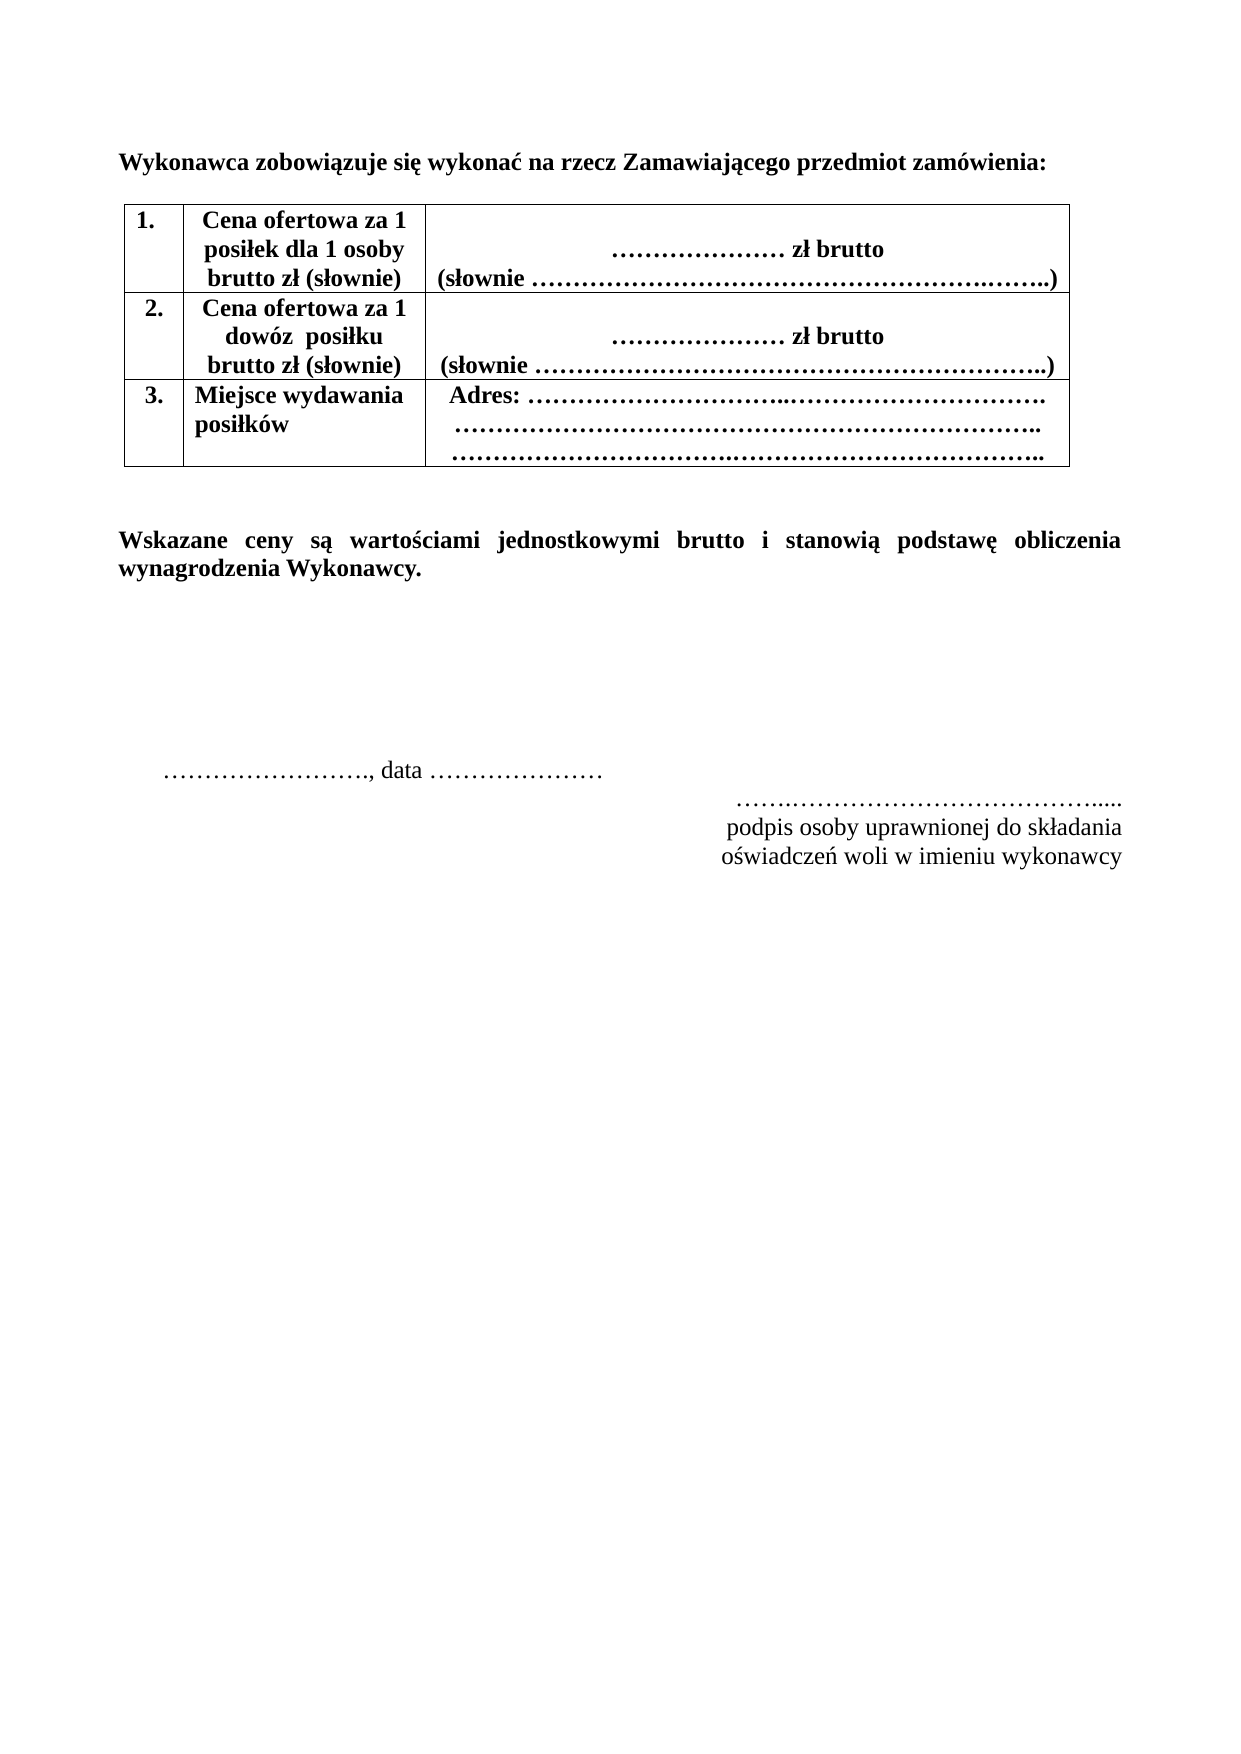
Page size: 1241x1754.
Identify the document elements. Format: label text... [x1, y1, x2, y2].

text podpis osoby uprawnionej do składania [118, 812, 1122, 841]
table_cell Cena ofertowa za 1 dowóz posiłku brutto zł (słownie) [184, 293, 425, 379]
table_cell 2. [125, 293, 183, 379]
text ……………………., data ………………… …….………………………………..... [118, 755, 1122, 812]
text oświadczeń woli w imieniu wykonawcy [118, 841, 1122, 870]
table_header 1. [125, 205, 183, 292]
table_cell 3. [125, 380, 183, 466]
table_cell Miejsce wydawania posiłków [184, 380, 425, 466]
table_cell ………………… zł brutto (słownie ……………………………………………………..) [426, 293, 1069, 379]
table_cell Adres: …………………………..…………………………. …………………………………………………………….. …………………………….……………………………….. [426, 380, 1069, 466]
table_header ………………… zł brutto (słownie ……………………………………………….……..) [426, 205, 1069, 292]
table_header Cena ofertowa za 1 posiłek dla 1 osoby brutto zł (słownie) [184, 205, 425, 292]
text Wykonawca zobowiązuje się wykonać na rzecz Zamawiającego przedmiot zamówienia: [118, 147, 1122, 176]
text Wskazane ceny są wartościami jednostkowymi brutto i stanowią podstawę obliczenia wynagrodzenia Wykonawcy. [118, 525, 1122, 582]
